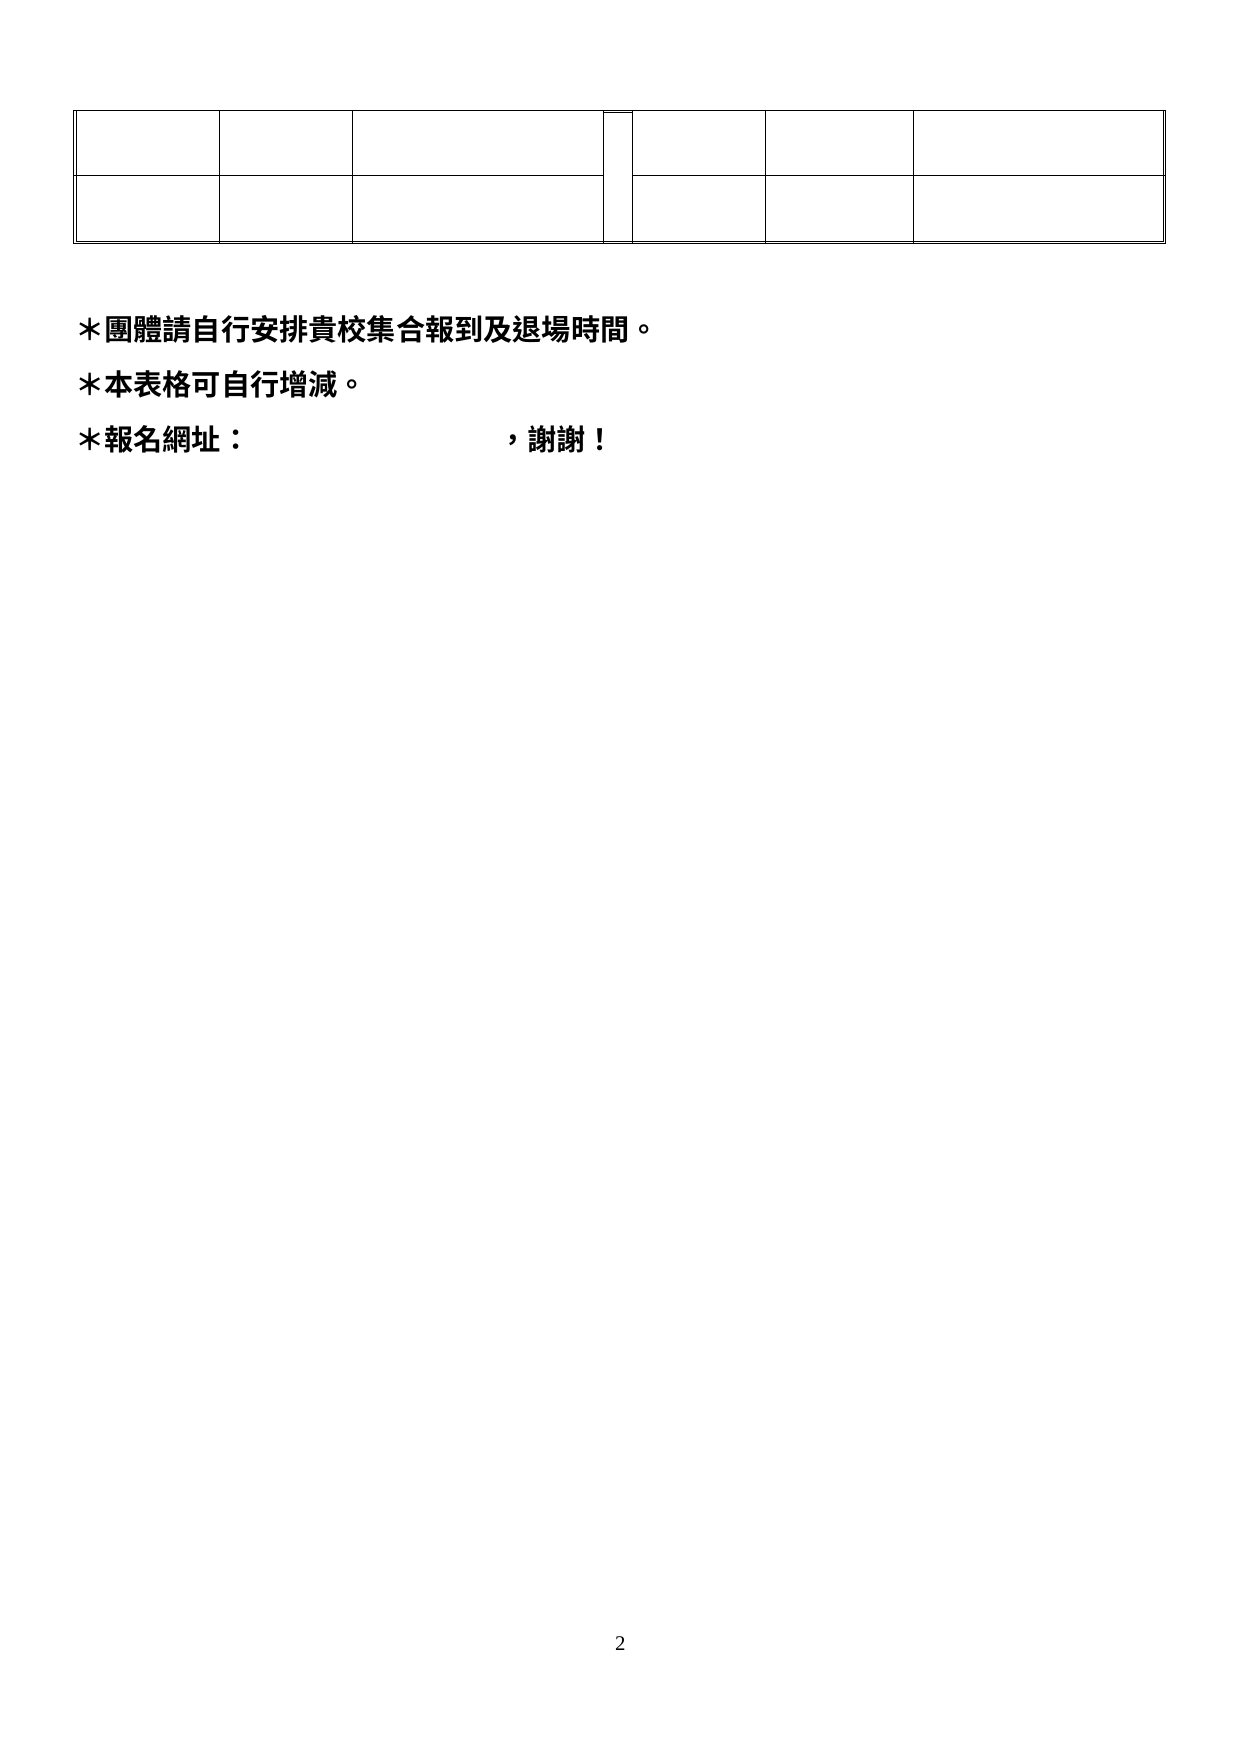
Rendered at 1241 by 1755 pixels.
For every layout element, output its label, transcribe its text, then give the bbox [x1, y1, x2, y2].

table_cell [633, 176, 765, 241]
text ＊本表格可自行增減。 [75, 361, 1165, 404]
table_cell [766, 176, 913, 241]
table_cell [633, 111, 765, 175]
table_cell [353, 176, 603, 241]
table_cell [604, 113, 632, 241]
table_cell [77, 176, 219, 241]
table_cell [914, 176, 1163, 241]
table_cell [353, 111, 603, 175]
table_cell [220, 176, 352, 241]
text ＊報名網址： ，謝謝！ [75, 416, 1165, 458]
table_cell [766, 111, 913, 175]
table_cell [220, 111, 352, 175]
table_cell [77, 111, 219, 175]
text ＊團體請自行安排貴校集合報到及退場時間。 [75, 307, 1165, 349]
table_cell [914, 111, 1163, 175]
